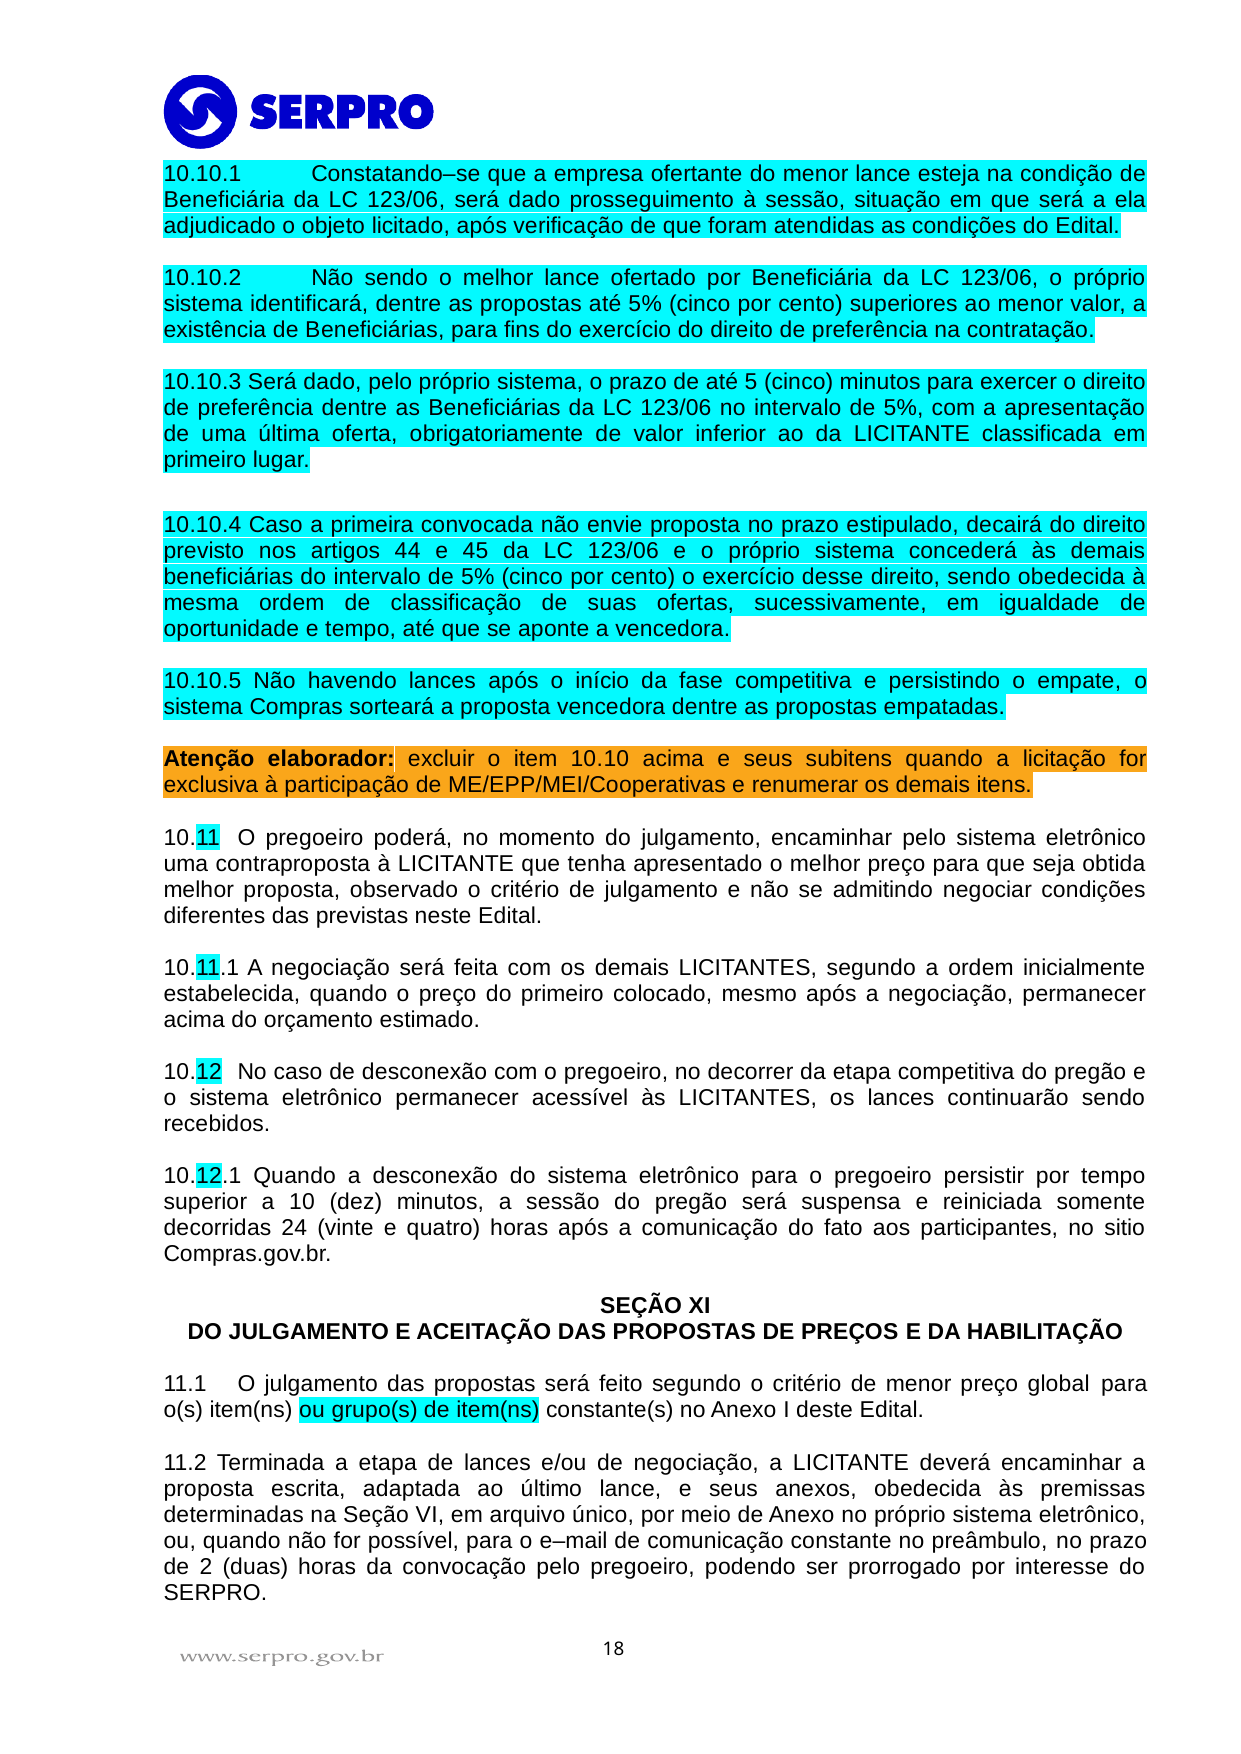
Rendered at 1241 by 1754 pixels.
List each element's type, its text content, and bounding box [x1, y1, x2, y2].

text 10.10.5 Não havendo lances após o início da fase competitiva e persistindo o empate, o sistema Compras sorteará a proposta vencedora dentre as propostas empatadas. [163, 668, 1147, 720]
text 10.10.4 Caso a primeira convocada não envie proposta no prazo estipulado, decairá do direito previsto nos artigos 44 e 45 da LC 123/06 e o próprio sistema concederá às demais beneficiárias do intervalo de 5% (cinco por cento) o exercício desse direito, sendo obedecida à mesma ordem de classificação de suas ofertas, sucessivamente, em igualdade de oportunidade e tempo, até que se aponte a vencedora. [163, 511, 1147, 642]
text 10.10.2 Não sendo o melhor lance ofertado por Beneficiária da LC 123/06, o próprio sistema identificará, dentre as propostas até 5% (cinco por cento) superiores ao menor valor, a existência de Beneficiárias, para fins do exercício do direito de preferência na contratação. [163, 264, 1147, 343]
text 11.2 Terminada a etapa de lances e/ou de negociação, a LICITANTE deverá encaminhar a proposta escrita, adaptada ao último lance, e seus anexos, obedecida às premissas determinadas na Seção VI, em arquivo único, por meio de Anexo no próprio sistema eletrônico, ou, quando não for possível, para o e–mail de comunicação constante no preâmbulo, no prazo de 2 (duas) horas da convocação pelo pregoeiro, podendo ser prorrogado por interesse do SERPRO. [163, 1449, 1147, 1605]
text 10.11 O pregoeiro poderá, no momento do julgamento, encaminhar pelo sistema eletrônico uma contraproposta à LICITANTE que tenha apresentado o melhor preço para que seja obtida melhor proposta, observado o critério de julgamento e não se admitindo negociar condições diferentes das previstas neste Edital. [543, 902, 1147, 928]
text Atenção elaborador: excluir o item 10.10 acima e seus subitens quando a licitação for exclusiva à participação de ME/EPP/MEI/Cooperativas e renumerar os demais itens. [163, 746, 1147, 798]
text SEÇÃO XI [163, 1293, 1147, 1319]
text 10.10.1 Constatando–se que a empresa ofertante do menor lance esteja na condição de Beneficiária da LC 123/06, será dado prosseguimento à sessão, situação em que será a ela adjudicado o objeto licitado, após verificação de que foram atendidas as condições do Edital. [163, 160, 1147, 238]
text 10.10.3 Será dado, pelo próprio sistema, o prazo de até 5 (cinco) minutos para exercer o direito de preferência dentre as Beneficiárias da LC 123/06 no intervalo de 5%, com a apresentação de uma última oferta, obrigatoriamente de valor inferior ao da LICITANTE classificada em primeiro lugar. [163, 369, 1147, 473]
picture [163, 75, 434, 149]
subtitle DO JULGAMENTO E ACEITAÇÃO DAS PROPOSTAS DE PREÇOS E DA HABILITAÇÃO [163, 1319, 1147, 1345]
text 10.12.1 Quando a desconexão do sistema eletrônico para o pregoeiro persistir por tempo superior a 10 (dez) minutos, a sessão do pregão será suspensa e reiniciada somente decorridas 24 (vinte e quatro) horas após a comunicação do fato aos participantes, no sitio Compras.gov.br. [163, 1162, 1147, 1267]
text 10.12 No caso de desconexão com o pregoeiro, no decorrer da etapa competitiva do pregão e o sistema eletrônico permanecer acessível às LICITANTES, os lances continuarão sendo recebidos. [270, 1110, 1147, 1136]
text 10.11.1 A negociação será feita com os demais LICITANTES, segundo a ordem inicialmente estabelecida, quando o preço do primeiro colocado, mesmo após a negociação, permanecer acima do orçamento estimado. [480, 1006, 1147, 1032]
text 11.1 O julgamento das propostas será feito segundo o critério de menor preço global para o(s) item(ns) ou grupo(s) de item(ns) constante(s) no Anexo I deste Edital. [163, 1371, 1147, 1423]
